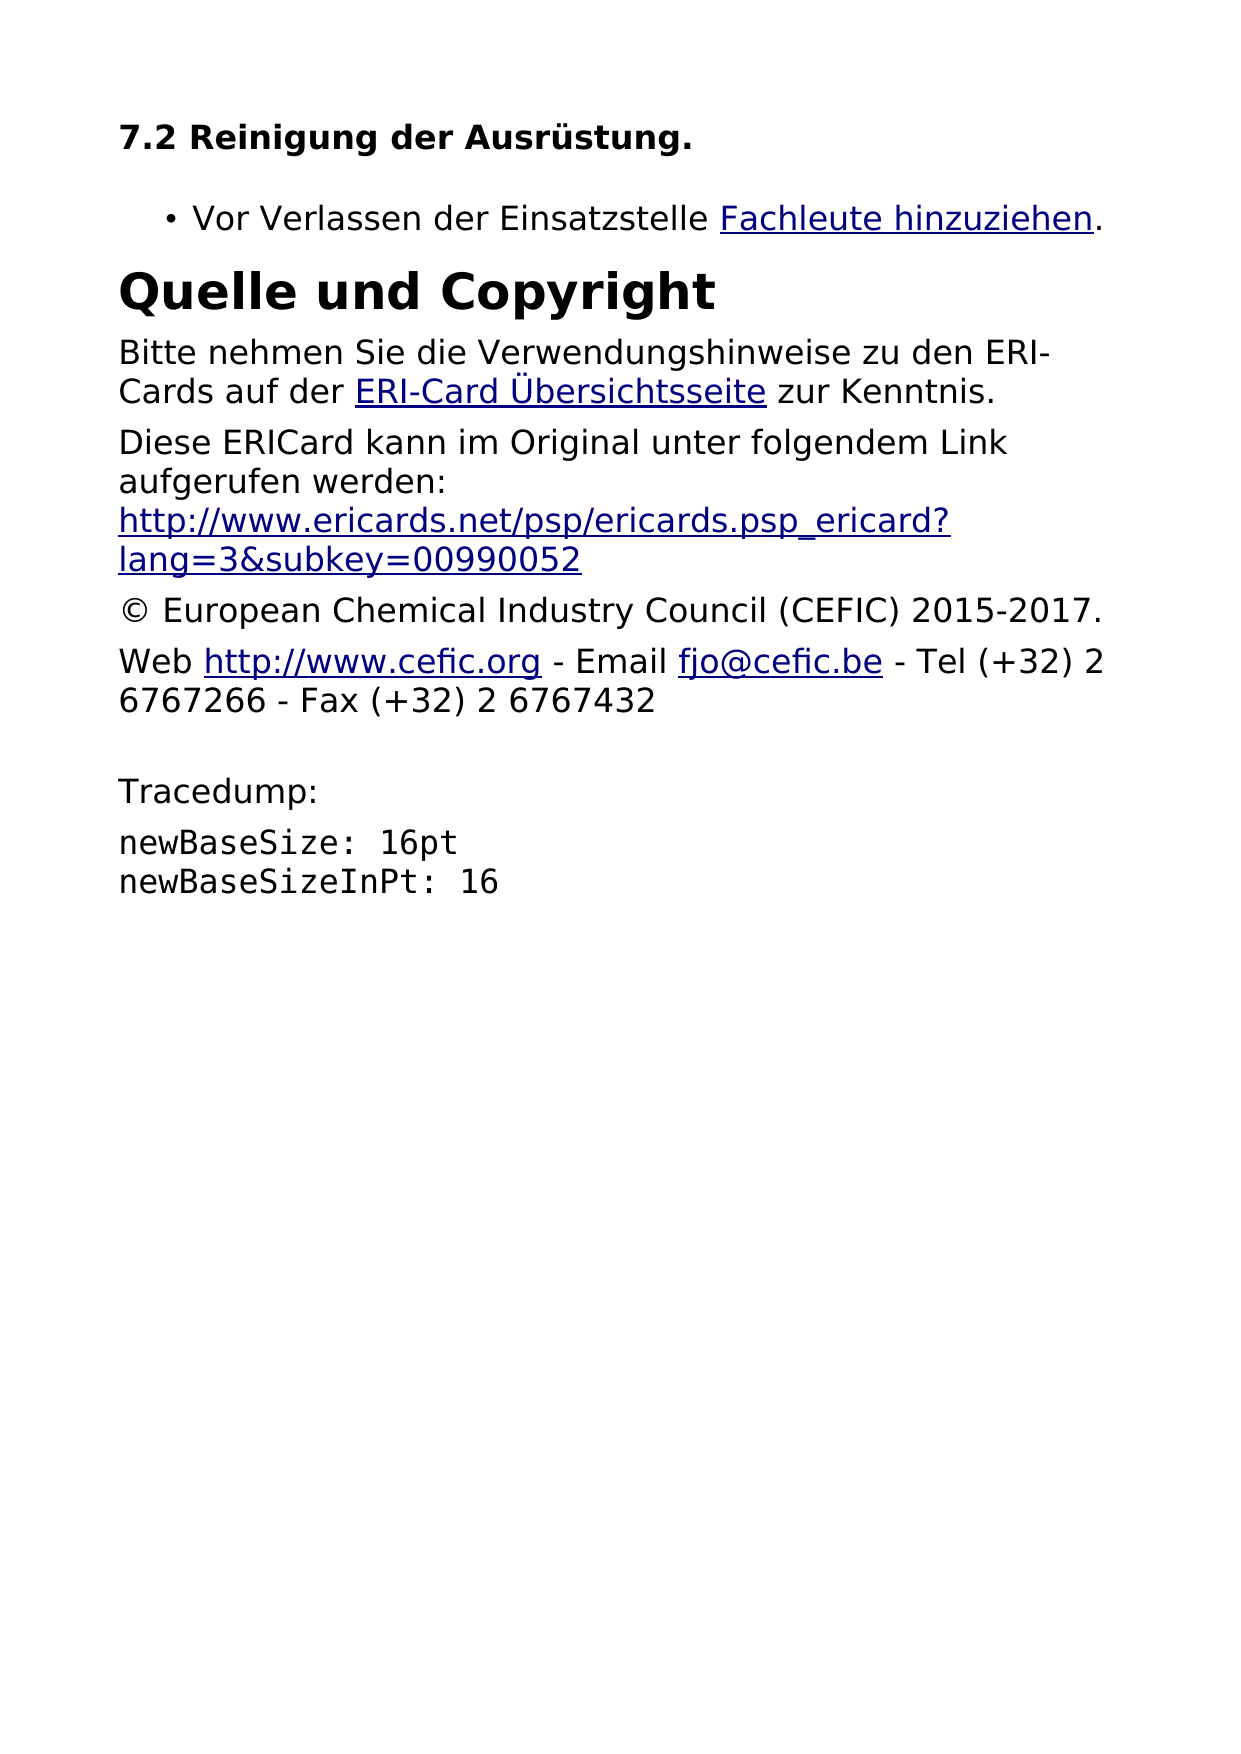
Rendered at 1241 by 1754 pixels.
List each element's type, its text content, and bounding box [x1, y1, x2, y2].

list Vor Verlassen der Einsatzstelle Fachleute hinzuziehen. [177, 199, 1122, 238]
text Diese ERICard kann im Original unter folgendem Link aufgerufen werden: http://www.ericards.net/psp/ericards.psp_ericard?lang=3&subkey=00990052 [118, 424, 1122, 579]
text Tracedump: [118, 733, 1122, 811]
text Bitte nehmen Sie die Verwendungshinweise zu den ERI-Cards auf der ERI-Card Übersichtsseite zur Kenntnis. [118, 333, 1122, 411]
subtitle Quelle und Copyright [118, 263, 1122, 321]
text newBaseSize: 16pt newBaseSizeInPt: 16 [118, 823, 1122, 901]
subtitle 7.2 Reinigung der Ausrüstung. [118, 118, 1122, 157]
text © European Chemical Industry Council (CEFIC) 2015-2017. [118, 592, 1122, 631]
text Web http://www.cefic.org - Email fjo@cefic.be - Tel (+32) 2 6767266 - Fax (+32) 2 6767432 [118, 643, 1122, 721]
